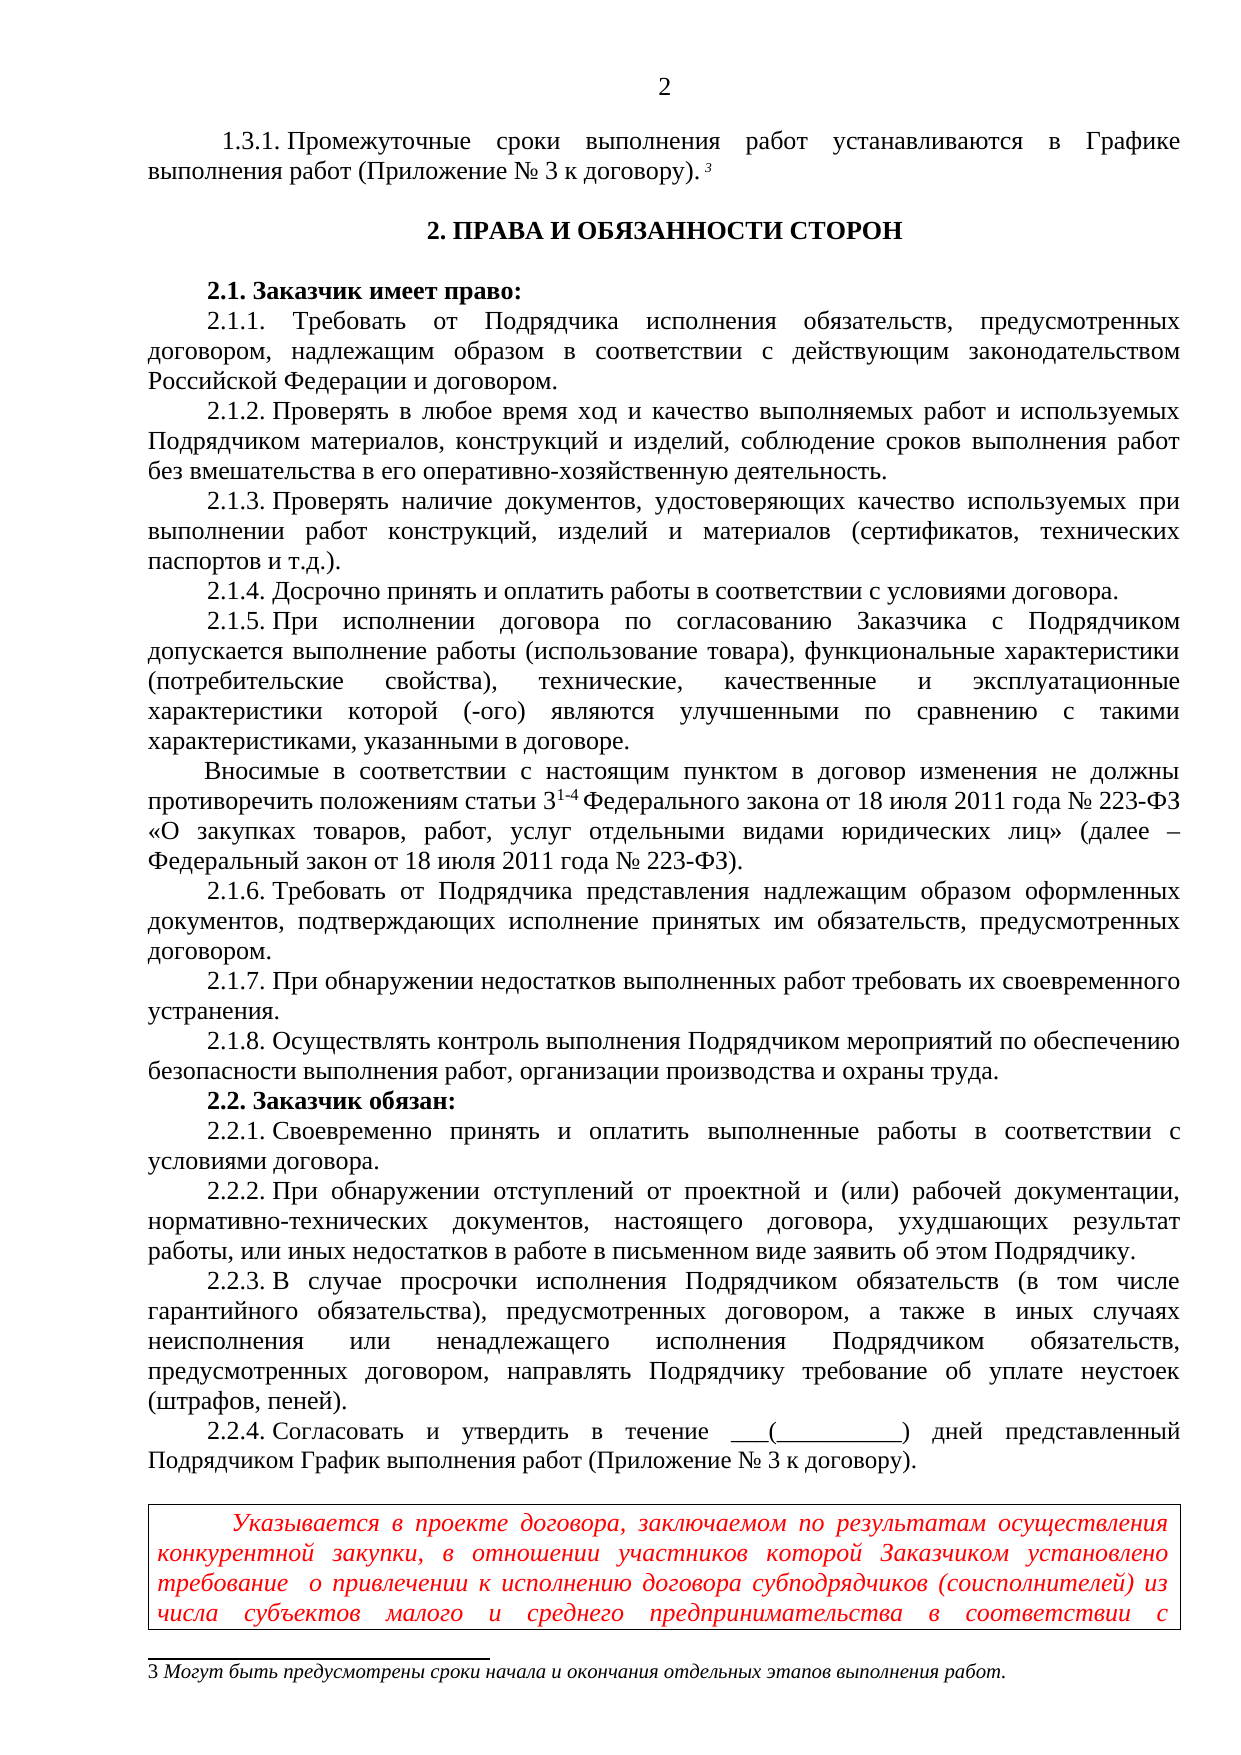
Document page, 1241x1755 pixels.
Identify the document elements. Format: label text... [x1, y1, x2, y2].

text 2.1.5. При исполнении договора по согласованию Заказчика с Подрядчиком допускается выполнение работы (использование товара), функциональные характеристики (потребительские свойства), технические, качественные и эксплуатационные характеристики которой (-ого) являются улучшенными по сравнению с такими характеристиками, указанными в договоре. [148, 605, 1181, 755]
text 2.2. Заказчик обязан: [148, 1085, 1181, 1115]
text 2.1.2. Проверять в любое время ход и качество выполняемых работ и используемых Подрядчиком материалов, конструкций и изделий, соблюдение сроков выполнения работ без вмешательства в его оперативно-хозяйственную деятельность. [148, 395, 1181, 485]
text 2. ПРАВА И ОБЯЗАННОСТИ СТОРОН [148, 215, 1181, 245]
text Могут быть предусмотрены сроки начала и окончания отдельных этапов выполнения работ. [148, 1659, 1181, 1683]
text 2.1.1. Требовать от Подрядчика исполнения обязательств, предусмотренных договором, надлежащим образом в соответствии с действующим законодательством Российской Федерации и договором. [148, 305, 1181, 395]
text 2.2.1. Своевременно принять и оплатить выполненные работы в соответствии с условиями договора. [148, 1115, 1181, 1175]
text 2.1.8. Осуществлять контроль выполнения Подрядчиком мероприятий по обеспечению безопасности выполнения работ, организации производства и охраны труда. [148, 1025, 1181, 1085]
text Вносимые в соответствии с настоящим пунктом в договор изменения не должны противоречить положениям статьи 31-4 Федерального закона от 18 июля 2011 года № 223-ФЗ «О закупках товаров, работ, услуг отдельными видами юридических лиц» (далее – Федеральный закон от 18 июля 2011 года № 223-ФЗ). [148, 755, 1181, 875]
text 2.1.4. Досрочно принять и оплатить работы в соответствии с условиями договора. [148, 575, 1181, 605]
text 1.3.1. Промежуточные сроки выполнения работ устанавливаются в Графике выполнения работ (Приложение № 3 к договору). [148, 125, 1181, 185]
text 2.2.2. При обнаружении отступлений от проектной и (или) рабочей документации, нормативно-технических документов, настоящего договора, ухудшающих результат работы, или иных недостатков в работе в письменном виде заявить об этом Подрядчику. [148, 1175, 1181, 1265]
text 2.1.7. При обнаружении недостатков выполненных работ требовать их своевременного устранения. [148, 965, 1181, 1025]
text 2.1.3. Проверять наличие документов, удостоверяющих качество используемых при выполнении работ конструкций, изделий и материалов (сертификатов, технических паспортов и т.д.). [148, 485, 1181, 575]
text 2.2.4. Согласовать и утвердить в течение ___(__________) дней представленный Подрядчиком График выполнения работ (Приложение № 3 к договору). [148, 1415, 1181, 1474]
text 2.1.6. Требовать от Подрядчика представления надлежащим образом оформленных документов, подтверждающих исполнение принятых им обязательств, предусмотренных договором. [148, 875, 1181, 965]
text 2.1. Заказчик имеет право: [207, 275, 1181, 305]
text Указывается в проекте договора, заключаемом по результатам осуществления конкурентной закупки, в отношении участников которой Заказчиком установлено требование о привлечении к исполнению договора субподрядчиков (соисполнителей) из числа субъектов малого и среднего предпринимательства в соответствии с [149, 1505, 1180, 1629]
text 2.2.3. В случае просрочки исполнения Подрядчиком обязательств (в том числе гарантийного обязательства), предусмотренных договором, а также в иных случаях неисполнения или ненадлежащего исполнения Подрядчиком обязательств, предусмотренных договором, направлять Подрядчику требование об уплате неустоек (штрафов, пеней). [148, 1265, 1181, 1415]
